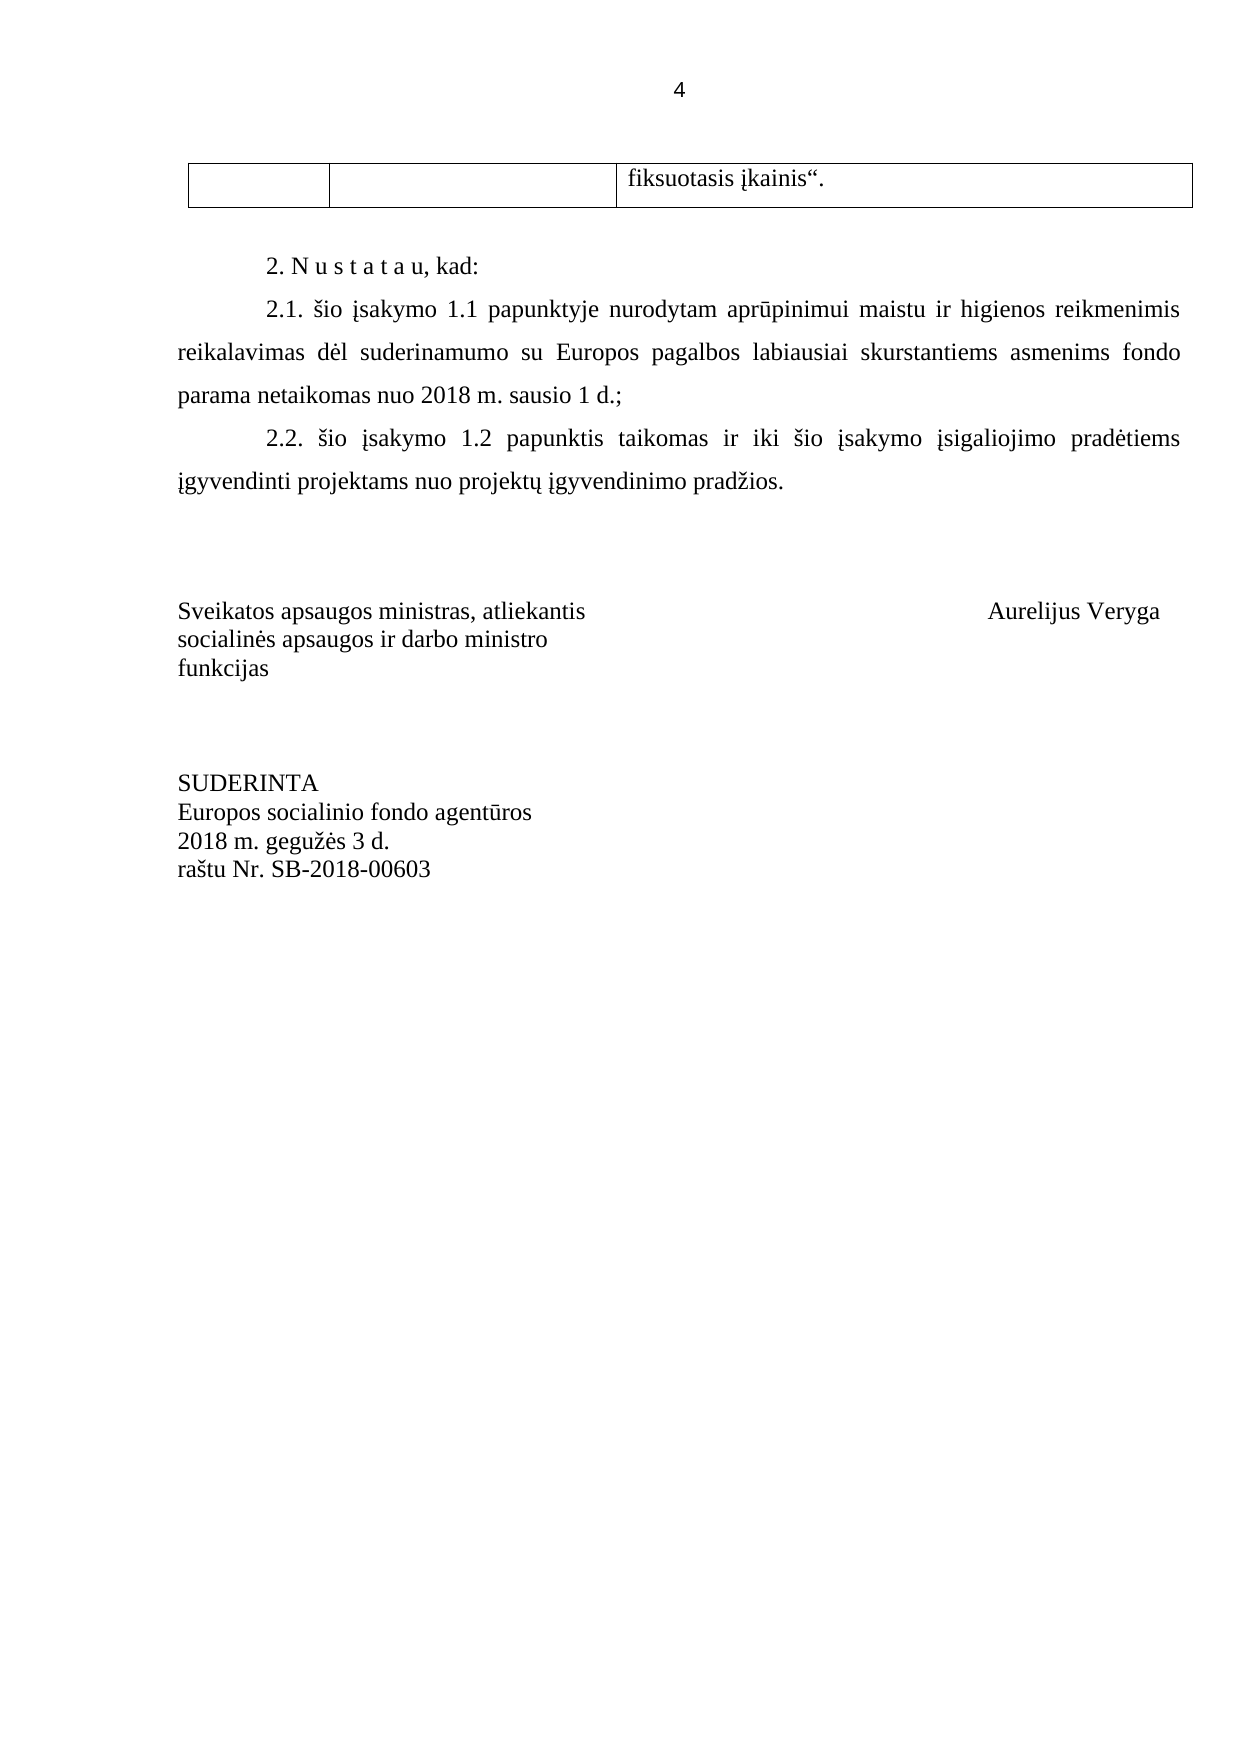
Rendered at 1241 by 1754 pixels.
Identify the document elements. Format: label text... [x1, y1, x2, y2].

text 2. N u s t a t a u, kad: [177, 251, 1181, 279]
text socialinės apsaugos ir darbo ministro [177, 624, 1181, 653]
text Europos socialinio fondo agentūros [177, 797, 1181, 826]
text 2.2. šio įsakymo 1.2 papunktis taikomas ir iki šio įsakymo įsigaliojimo pradėtiems įgyvendinti projektams nuo projektų įgyvendinimo pradžios. [177, 423, 1181, 495]
text raštu Nr. SB-2018-00603 [177, 854, 1181, 883]
text SUDERINTA [177, 768, 1181, 797]
text Sveikatos apsaugos ministras, atliekantis Aurelijus Veryga [177, 596, 1181, 624]
table_header fiksuotasis įkainis“. [617, 164, 1192, 207]
text 2.1. šio įsakymo 1.1 papunktyje nurodytam aprūpinimui maistu ir higienos reikmenimis reikalavimas dėl suderinamumo su Europos pagalbos labiausiai skurstantiems asmenims fondo parama netaikomas nuo 2018 m. sausio 1 d.; [177, 294, 1181, 409]
text 2018 m. gegužės 3 d. [177, 826, 1181, 854]
table_header [189, 164, 329, 207]
table_header [330, 164, 616, 207]
text funkcijas [177, 653, 1181, 682]
